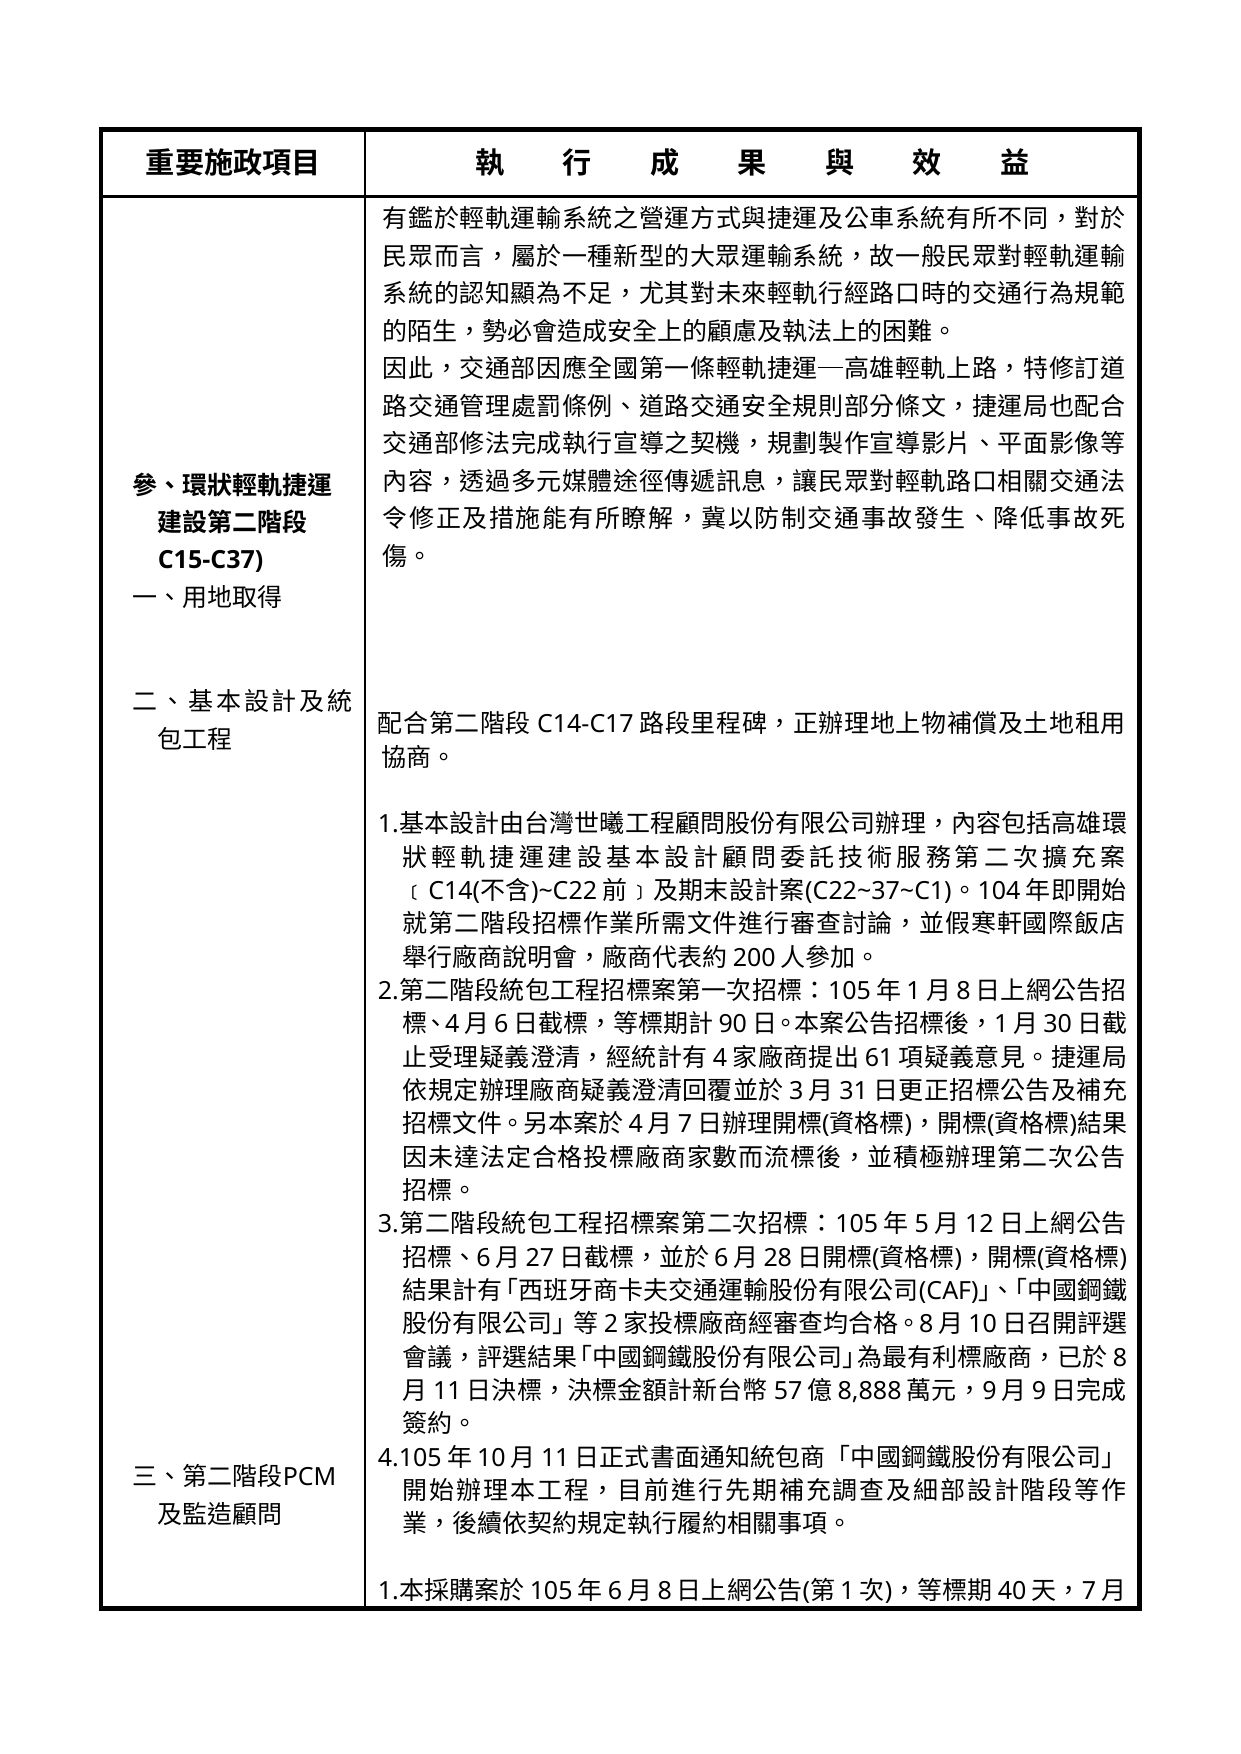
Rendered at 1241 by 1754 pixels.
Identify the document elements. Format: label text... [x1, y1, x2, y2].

table_header 重要施政項目 [103, 132, 364, 195]
table_header 執 行 成 果 與 效 益 [366, 132, 1137, 195]
table_cell 有鑑於輕軌運輸系統之營運方式與捷運及公車系統有所不同，對於民眾而言，屬於一種新型的大眾運輸系統，故一般民眾對輕軌運輸系統的認知顯為不足，尤其對未來輕軌行經路口時的交通行為規範的陌生，勢必會造成安全上的顧慮及執法上的困難。 因此，交通部因應全國第一條輕軌捷運─高雄輕軌上路，特修訂道路交通管理處罰條例、道路交通安全規則部分條文，捷運局也配合交通部修法完成執行宣導之契機，規劃製作宣導影片、平面影像等內容，透過多元媒體途徑傳遞訊息，讓民眾對輕軌路口相關交通法令修正及措施能有所瞭解，冀以防制交通事故發生、降低事故死傷。 配合第二階段C14-C17路段里程碑，正辦理地上物補償及土地租用協商。 1.基本設計由台灣世曦工程顧問股份有限公司辦理，內容包括高雄環狀輕軌捷運建設基本設計顧問委託技術服務第二次擴充案﹝C14(不含)~C22前﹞及期末設計案(C22~37~C1)。104年即開始就第二階段招標作業所需文件進行審查討論，並假寒軒國際飯店舉行廠商說明會，廠商代表約200人參加。 2.第二階段統包工程招標案第一次招標：105年1月8日上網公告招標、4月6日截標，等標期計90日。本案公告招標後，1月30日截止受理疑義澄清，經統計有4家廠商提出61項疑義意見。捷運局依規定辦理廠商疑義澄清回覆並於3月31日更正招標公告及補充招標文件。另本案於4月7日辦理開標(資格標)，開標(資格標)結果因未達法定合格投標廠商家數而流標後，並積極辦理第二次公告招標。 3.第二階段統包工程招標案第二次招標：105年5月12日上網公告招標、6月27日截標，並於6月28日開標(資格標)，開標(資格標)結果計有「西班牙商卡夫交通運輸股份有限公司(CAF)」、「中國鋼鐵股份有限公司」等2家投標廠商經審查均合格。8月10日召開評選會議，評選結果「中國鋼鐵股份有限公司」為最有利標廠商，已於8月11日決標，決標金額計新台幣57億8,888萬元，9月9日完成簽約。 4.105年10月11日正式書面通知統包商「中國鋼鐵股份有限公司」開始辦理本工程，目前進行先期補充調查及細部設計階段等作業，後續依契約規定執行履約相關事項。 1.本採購案於105年6月8日上網公告(第1次)，等標期40天，7月 [366, 198, 1137, 1606]
table_cell 參、環狀輕軌捷運建設第二階段C15-C37) 一、用地取得 二、基本設計及統包工程 三、第二階段PCM及監造顧問 [103, 198, 364, 1606]
